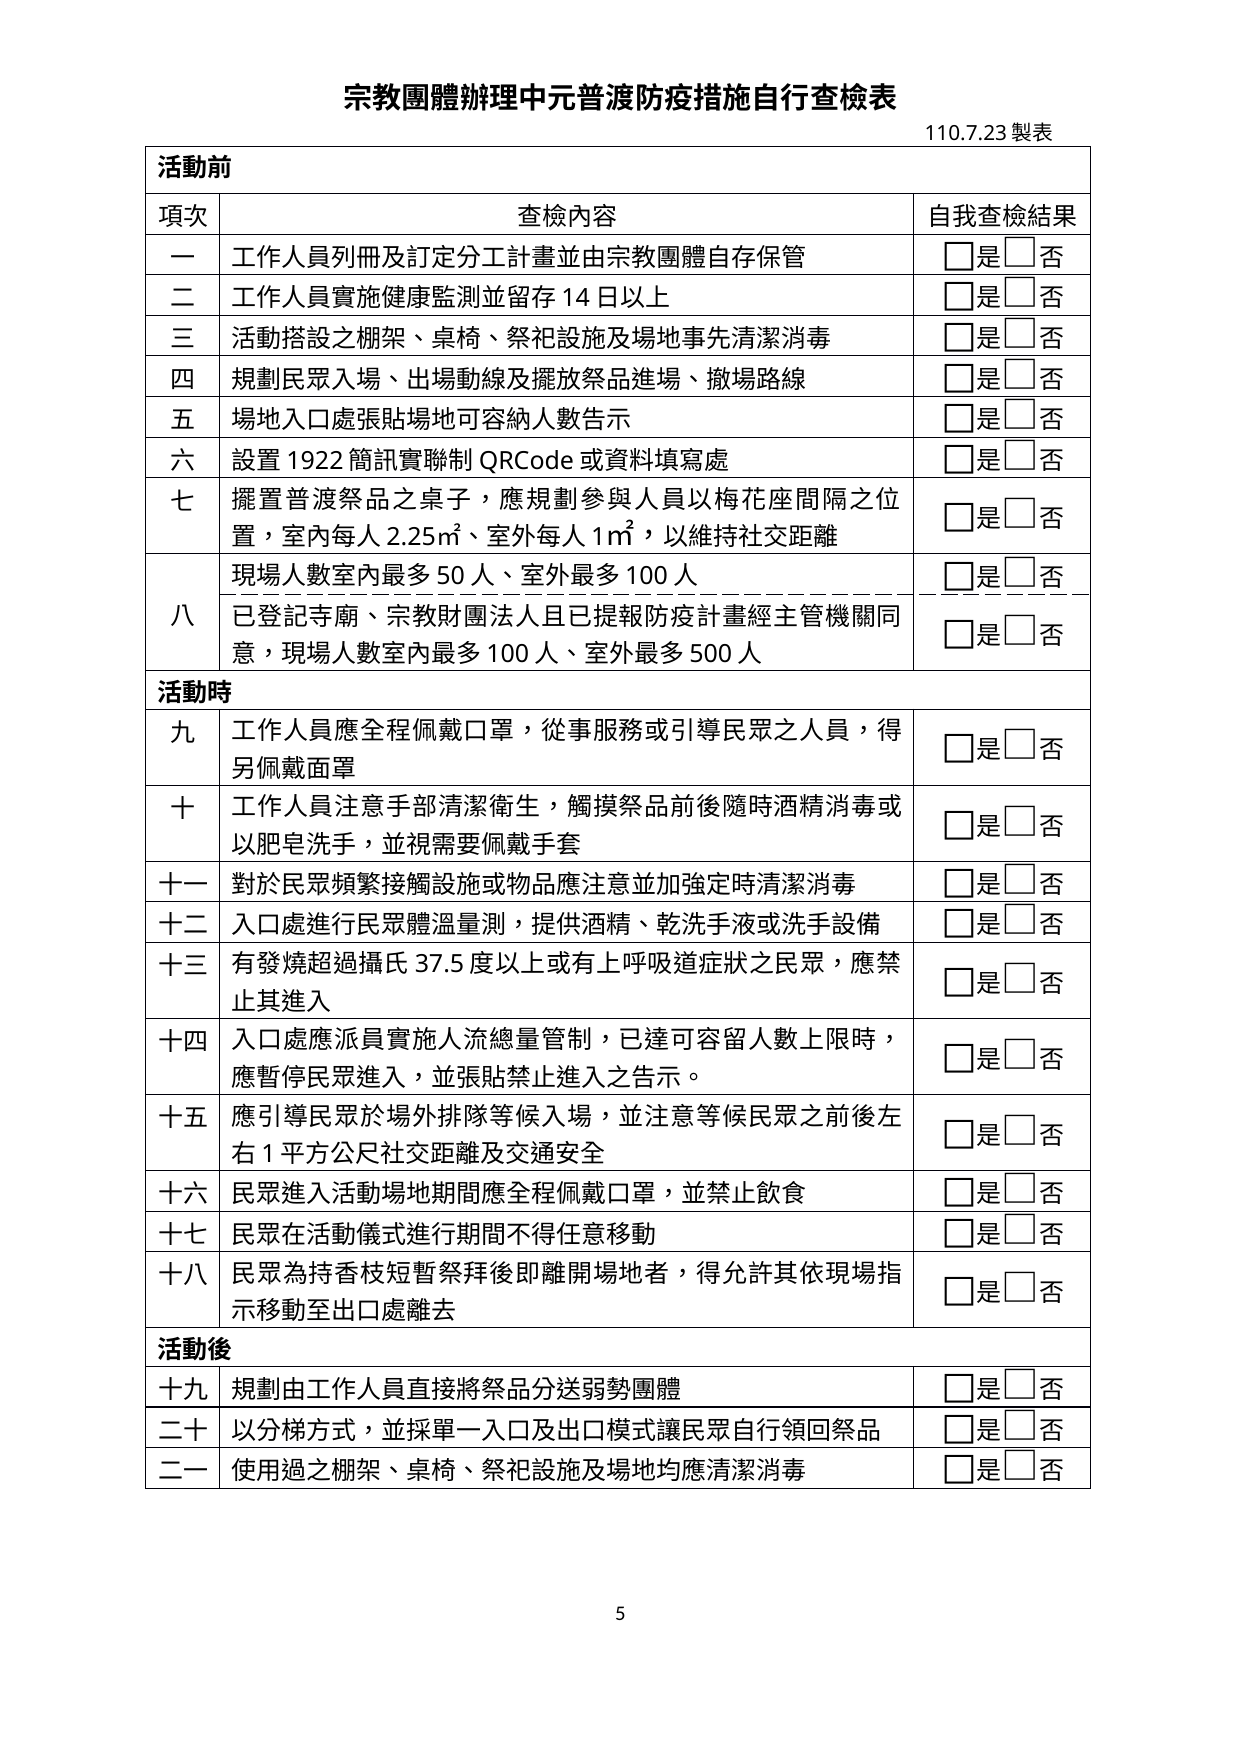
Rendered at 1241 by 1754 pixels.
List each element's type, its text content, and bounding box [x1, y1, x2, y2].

table_cell □是□否 [914, 1252, 1090, 1327]
table_cell □是□否 [914, 438, 1090, 477]
table_cell 十四 [146, 1019, 219, 1094]
table_cell 民眾為持香枝短暫祭拜後即離開場地者，得允許其依現場指示移動至出口處離去 [220, 1252, 913, 1327]
table_cell 擺置普渡祭品之桌子，應規劃參與人員以梅花座間隔之位置，室內每人2.25㎡、室外每人1㎡，以維持社交距離 [220, 478, 913, 553]
table_cell □是□否 [914, 1171, 1090, 1211]
table_cell 民眾在活動儀式進行期間不得任意移動 [220, 1212, 913, 1251]
table_cell 使用過之棚架、桌椅、祭祀設施及場地均應清潔消毒 [220, 1448, 913, 1488]
table_cell 有發燒超過攝氏37.5度以上或有上呼吸道症狀之民眾，應禁止其進入 [220, 943, 913, 1018]
table_cell □是□否 [914, 235, 1090, 274]
table_cell □是□否 [914, 902, 1090, 942]
table_cell 工作人員應全程佩戴口罩，從事服務或引導民眾之人員，得另佩戴面罩 [220, 710, 913, 784]
table_cell □是□否 [914, 710, 1090, 784]
table_cell □是□否 [914, 478, 1090, 553]
table_cell 應引導民眾於場外排隊等候入場，並注意等候民眾之前後左右1平方公尺社交距離及交通安全 [220, 1095, 913, 1170]
table_cell 工作人員列冊及訂定分工計畫並由宗教團體自存保管 [220, 235, 913, 274]
table_cell 查檢內容 [220, 194, 913, 233]
table_cell 九 [146, 710, 219, 784]
table_cell 現場人數室內最多50人、室外最多100人 [220, 554, 913, 594]
table_cell □是□否 [914, 1095, 1090, 1170]
table_cell 對於民眾頻繁接觸設施或物品應注意並加強定時清潔消毒 [220, 862, 913, 901]
text 宗教團體辦理中元普渡防疫措施自行查檢表 [187, 75, 1053, 117]
table_cell 規劃由工作人員直接將祭品分送弱勢團體 [220, 1367, 913, 1406]
table_cell □是□否 [914, 1212, 1090, 1251]
table_cell 十七 [146, 1212, 219, 1251]
table_cell 二 [146, 275, 219, 315]
table_header 活動前 [146, 147, 1090, 193]
table_cell 活動時 [146, 671, 1090, 708]
table_cell 二十 [146, 1408, 219, 1447]
table_cell 十 [146, 786, 219, 861]
table_cell 自我查檢結果 [914, 194, 1090, 233]
table_cell 一 [146, 235, 219, 274]
table_cell 十五 [146, 1095, 219, 1170]
table_cell □是□否 [914, 862, 1090, 901]
table_cell 設置1922簡訊實聯制QRCode或資料填寫處 [220, 438, 913, 477]
table_cell 六 [146, 438, 219, 477]
table_cell □是□否 [914, 1448, 1090, 1488]
table_cell 五 [146, 397, 219, 437]
table_cell □是□否 [914, 943, 1090, 1018]
table_cell □是□否 [914, 594, 1090, 670]
table_cell □是□否 [914, 554, 1090, 594]
table_cell 入口處應派員實施人流總量管制，已達可容留人數上限時，應暫停民眾進入，並張貼禁止進入之告示。 [220, 1019, 913, 1094]
table_cell 以分梯方式，並採單一入口及出口模式讓民眾自行領回祭品 [220, 1408, 913, 1447]
table_cell 三 [146, 316, 219, 355]
table_cell 規劃民眾入場、出場動線及擺放祭品進場、撤場路線 [220, 356, 913, 396]
table_cell □是□否 [914, 316, 1090, 355]
table_cell 活動後 [146, 1328, 1090, 1366]
table_cell □是□否 [914, 1019, 1090, 1094]
table_cell 民眾進入活動場地期間應全程佩戴口罩，並禁止飲食 [220, 1171, 913, 1211]
table_cell 入口處進行民眾體溫量測，提供酒精、乾洗手液或洗手設備 [220, 902, 913, 942]
table_cell 八 [146, 554, 219, 670]
table_cell 四 [146, 356, 219, 396]
table_cell 場地入口處張貼場地可容納人數告示 [220, 397, 913, 437]
table_cell □是□否 [914, 1367, 1090, 1406]
table_cell 工作人員注意手部清潔衛生，觸摸祭品前後隨時酒精消毒或以肥皂洗手，並視需要佩戴手套 [220, 786, 913, 861]
table_cell 十九 [146, 1367, 219, 1406]
table_cell 活動搭設之棚架、桌椅、祭祀設施及場地事先清潔消毒 [220, 316, 913, 355]
table_cell 十二 [146, 902, 219, 942]
text 110.7.23製表 [187, 117, 1053, 146]
table_cell 十三 [146, 943, 219, 1018]
table_cell □是□否 [914, 397, 1090, 437]
table_cell 十一 [146, 862, 219, 901]
table_cell □是□否 [914, 275, 1090, 315]
table_cell 七 [146, 478, 219, 553]
table_cell 二一 [146, 1448, 219, 1488]
table_cell 十八 [146, 1252, 219, 1327]
table_cell 工作人員實施健康監測並留存14日以上 [220, 275, 913, 315]
table_cell □是□否 [914, 1408, 1090, 1447]
table_cell 項次 [146, 194, 219, 233]
table_cell □是□否 [914, 356, 1090, 396]
table_cell 十六 [146, 1171, 219, 1211]
table_cell □是□否 [914, 786, 1090, 861]
table_cell 已登記寺廟、宗教財團法人且已提報防疫計畫經主管機關同意，現場人數室內最多100人、室外最多500人 [220, 594, 913, 670]
